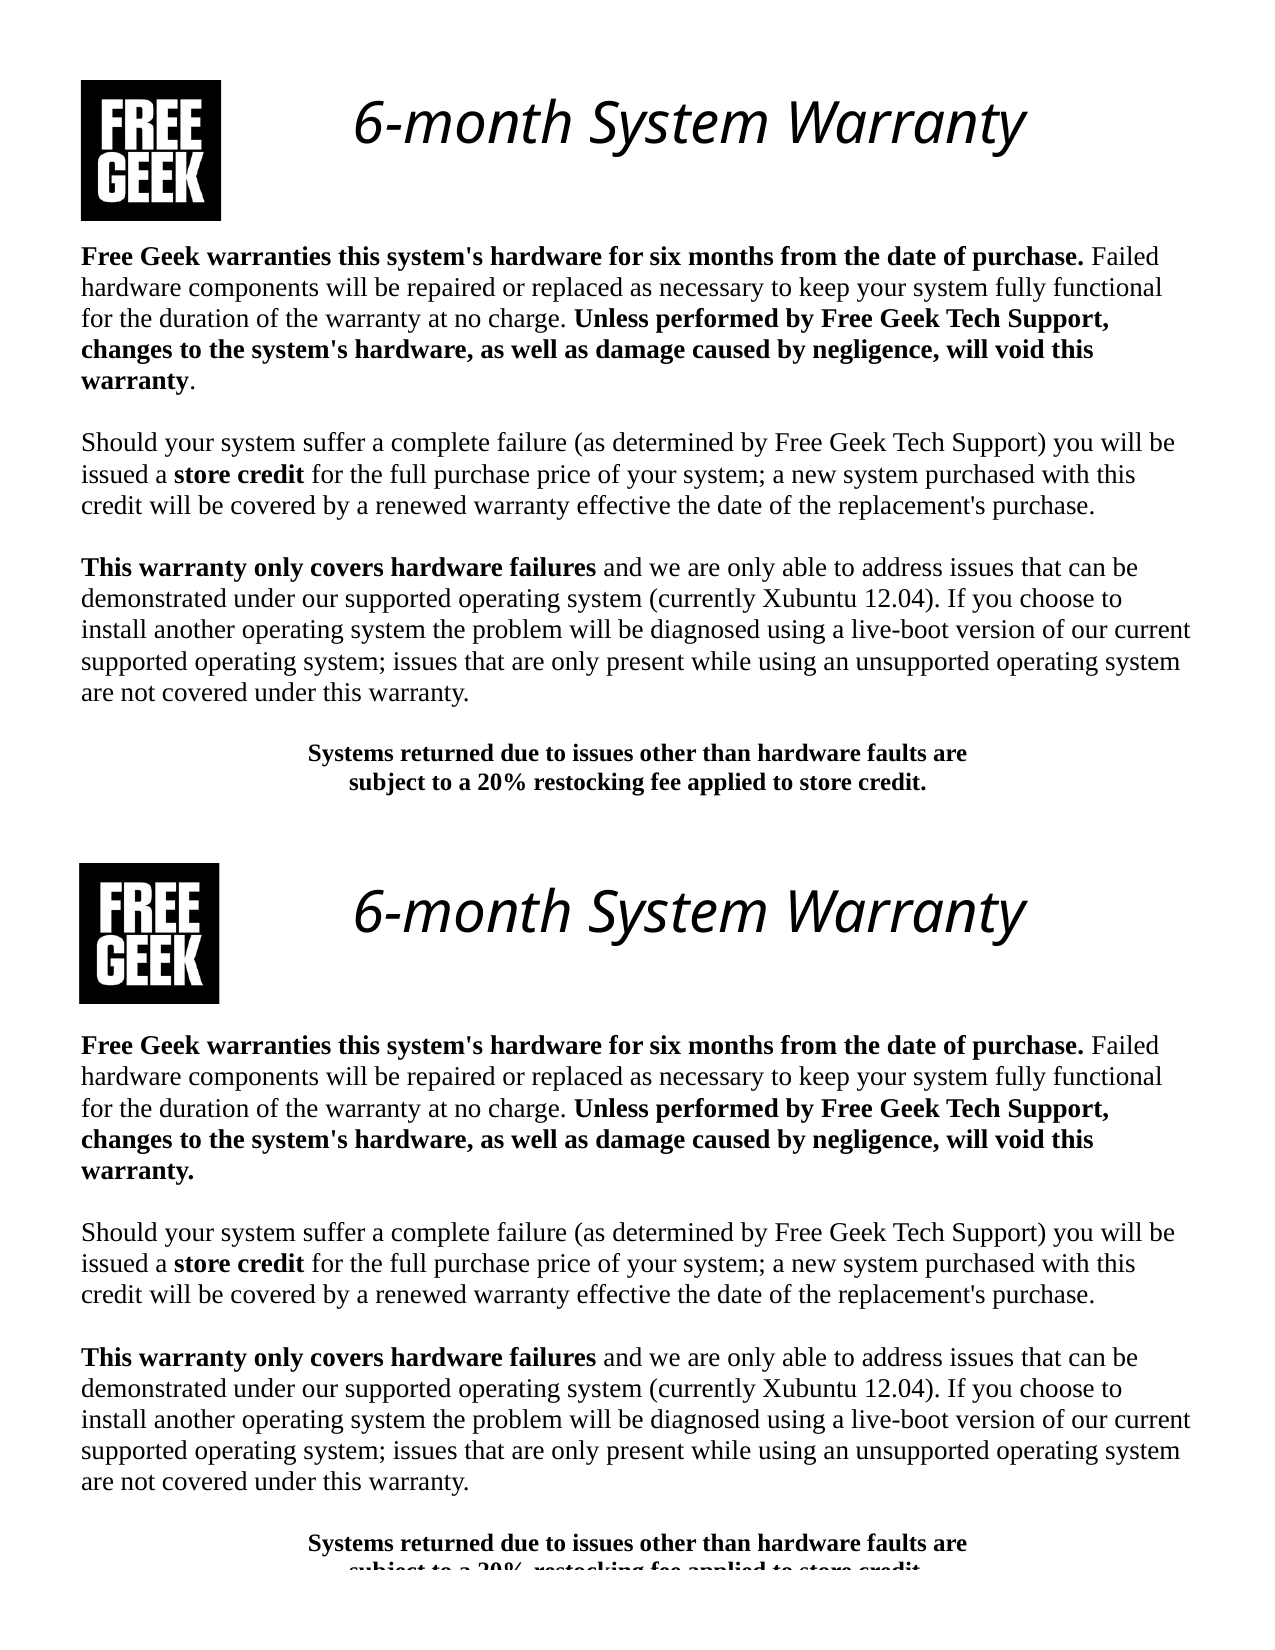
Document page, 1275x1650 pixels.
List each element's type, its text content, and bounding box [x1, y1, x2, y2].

picture [80, 80, 222, 221]
table_cell 6-month System Warranty [75, 825, 1200, 1003]
table_header 6-month System Warranty Free Geek warranties this system's hardware for six months from the date of purchase. Failed hardware components will be repaired or replaced as necessary to keep your system fully functional for the duration of the warranty at no charge. Unless performed by Free Geek Tech Support, changes to the system's hardware, as well as damage caused by negligence, will void this warranty. Should your system suffer a complete failure (as determined by Free Geek Tech Support) you will be issued a store credit for the full purchase price of your system; a new system purchased with this credit will be covered by a renewed warranty effective the date of the replacement's purchase. This warranty only covers hardware failures and we are only able to address issues that can be demonstrated under our supported operating system (currently Xubuntu 12.04). If you choose to install another operating system the problem will be diagnosed using a live-boot version of our current supported operating system; issues that are only present while using an unsupported operating system are not covered under this warranty. Systems returned due to issues other than hardware faults are subject to a 20% restocking fee applied to store credit. [75, 75, 1200, 825]
table_cell Free Geek warranties this system's hardware for six months from the date of purchase. Failed hardware components will be repaired or replaced as necessary to keep your system fully functional for the duration of the warranty at no charge. Unless performed by Free Geek Tech Support, changes to the system's hardware, as well as damage caused by negligence, will void this warranty. Should your system suffer a complete failure (as determined by Free Geek Tech Support) you will be issued a store credit for the full purchase price of your system; a new system purchased with this credit will be covered by a renewed warranty effective the date of the replacement's purchase. This warranty only covers hardware failures and we are only able to address issues that can be demonstrated under our supported operating system (currently Xubuntu 12.04). If you choose to install another operating system the problem will be diagnosed using a live-boot version of our current supported operating system; issues that are only present while using an unsupported operating system are not covered under this warranty. Systems returned due to issues other than hardware faults are subject to a 20% restocking fee applied to store credit. [75, 1004, 1200, 1575]
picture [79, 863, 220, 1004]
